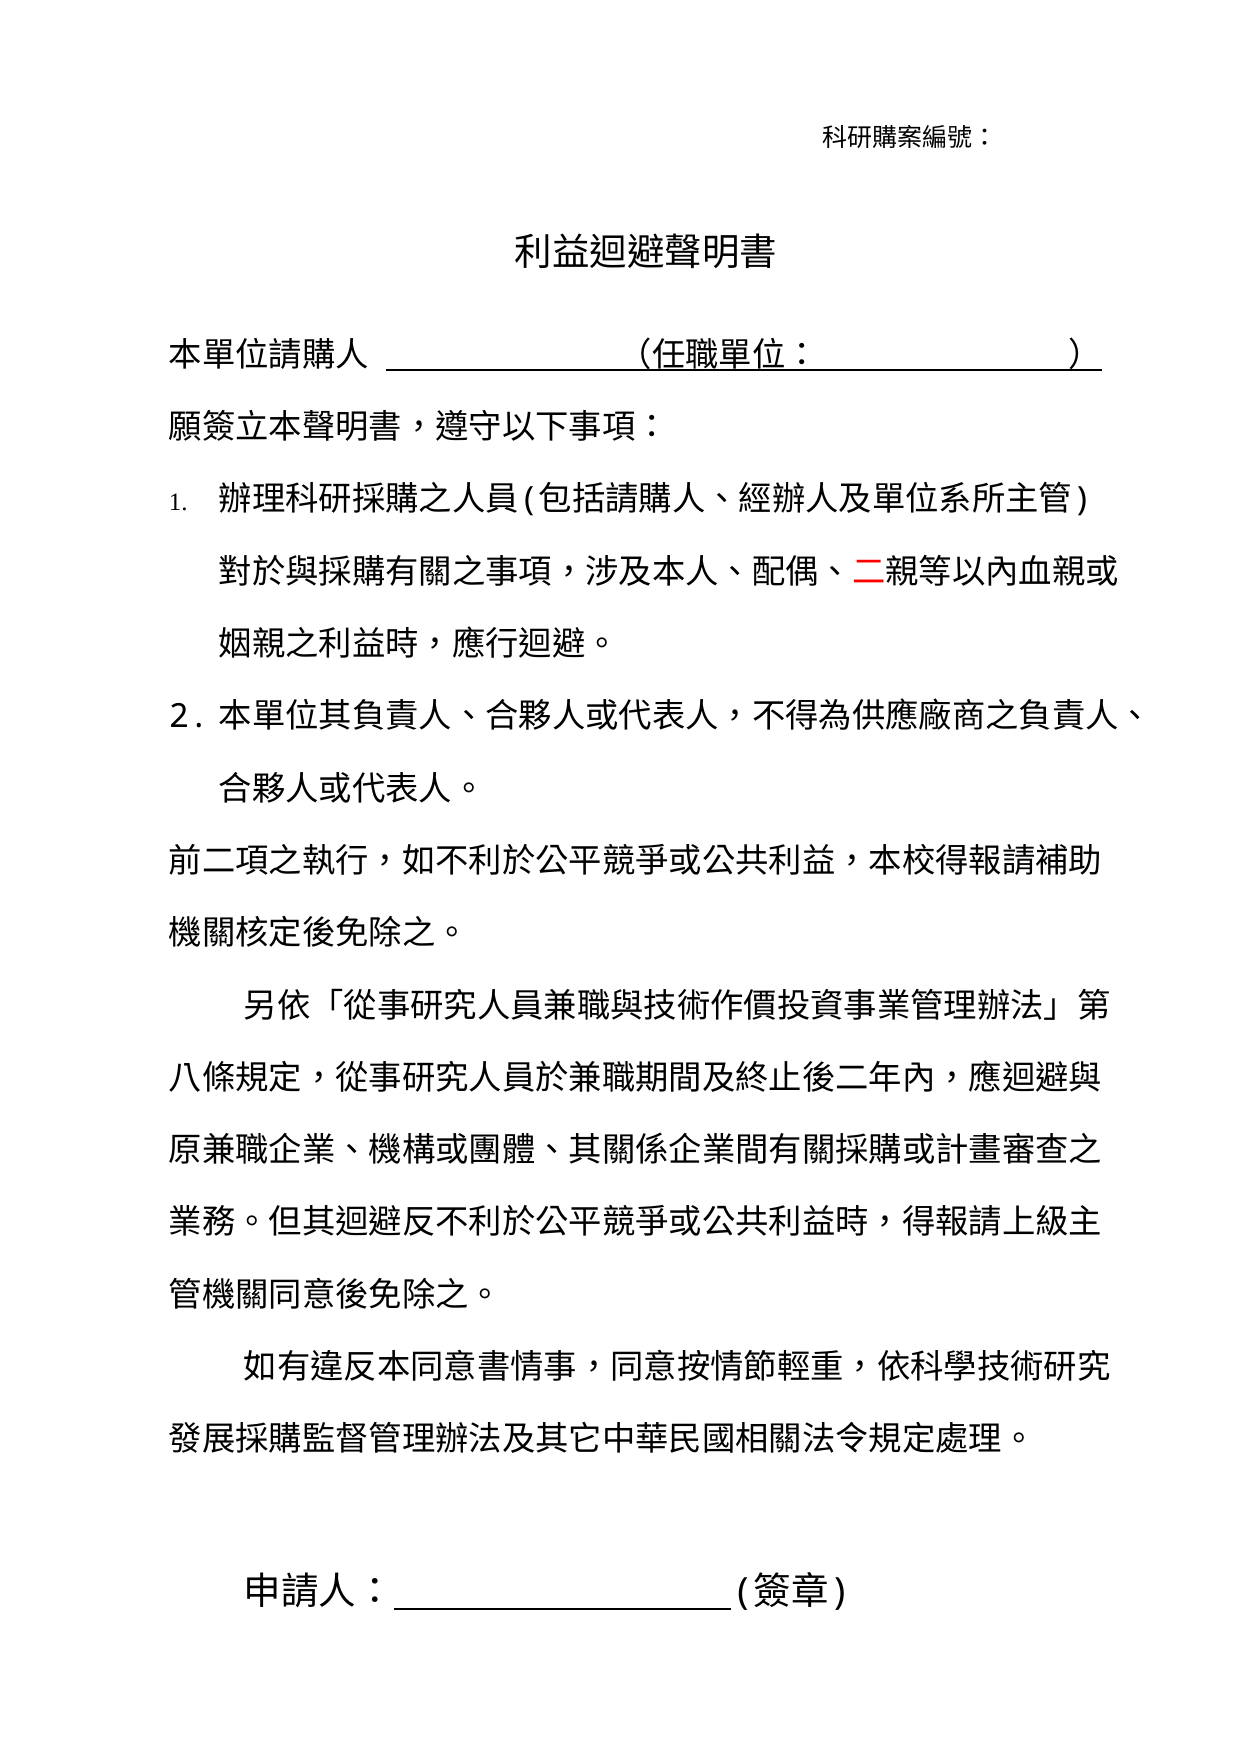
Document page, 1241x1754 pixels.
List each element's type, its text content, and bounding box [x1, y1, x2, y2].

text 利益迴避聲明書 [169, 222, 1122, 276]
text 如有違反本同意書情事，同意按情節輕重，依科學技術研究發展採購監督管理辦法及其它中華民國相關法令規定處理。 [169, 1340, 1122, 1460]
text 申請人： (簽章) [169, 1561, 1122, 1615]
list 本單位其負責人、合夥人或代表人，不得為供應廠商之負責人、合夥人或代表人。 [169, 689, 1122, 810]
text 科研購案編號： [150, 118, 1122, 154]
text 本單位請購人 （任職單位： ）願簽立本聲明書，遵守以下事項： [169, 327, 1122, 448]
list 辦理科研採購之人員(包括請購人、經辦人及單位系所主管)對於與採購有關之事項，涉及本人、配偶、二親等以內血親或姻親之利益時，應行迴避。 [169, 472, 1122, 665]
text 另依「從事研究人員兼職與技術作價投資事業管理辦法」第八條規定，從事研究人員於兼職期間及終止後二年內，應迴避與原兼職企業、機構或團體、其關係企業間有關採購或計畫審查之業務。但其迴避反不利於公平競爭或公共利益時，得報請上級主管機關同意後免除之。 [169, 978, 1122, 1316]
text 前二項之執行，如不利於公平競爭或公共利益，本校得報請補助機關核定後免除之。 [169, 834, 1122, 954]
